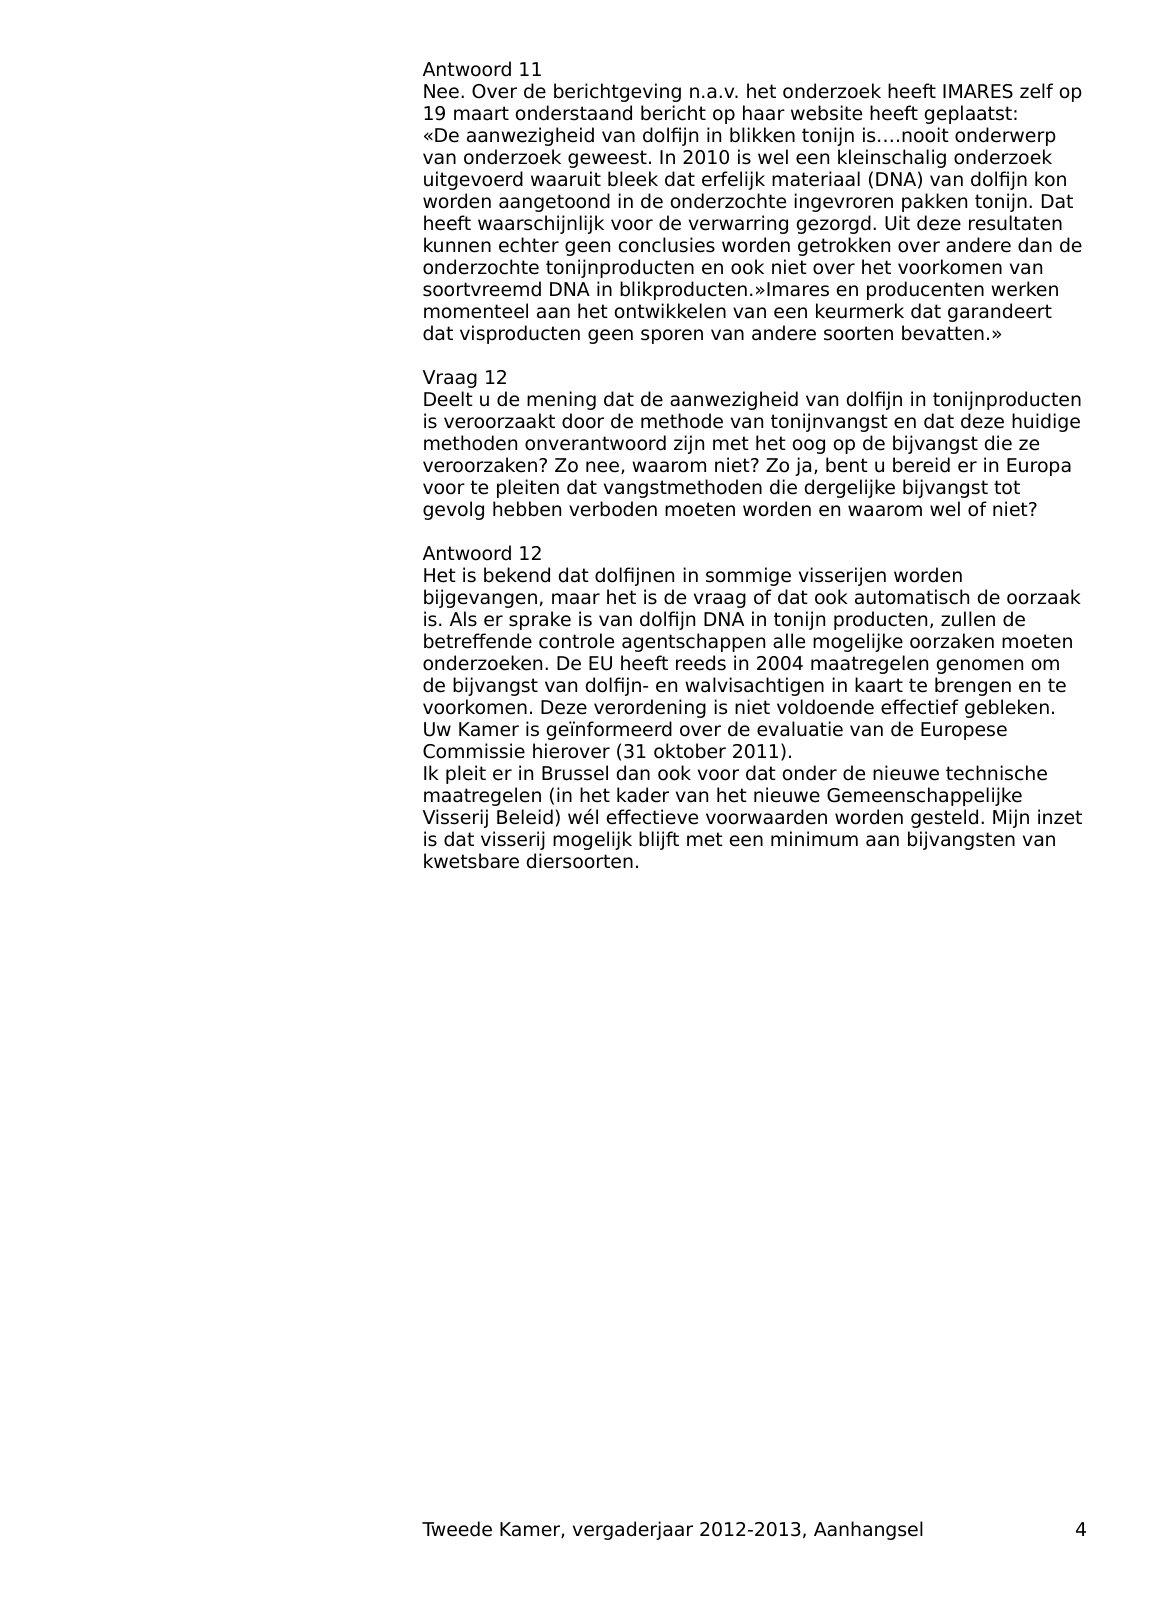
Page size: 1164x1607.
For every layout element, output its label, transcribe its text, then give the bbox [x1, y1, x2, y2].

text Deelt u de mening dat de aanwezigheid van dolfijn in tonijnproducten is veroorzaakt door de methode van tonijnvangst en dat deze huidige methoden onverantwoord zijn met het oog op de bijvangst die ze veroorzaken? Zo nee, waarom niet? Zo ja, bent u bereid er in Europa voor te pleiten dat vangstmethoden die dergelijke bijvangst tot gevolg hebben verboden moeten worden en waarom wel of niet? [422, 389, 1087, 521]
text Het is bekend dat dolfijnen in sommige visserijen worden bijgevangen, maar het is de vraag of dat ook automatisch de oorzaak is. Als er sprake is van dolfijn DNA in tonijn producten, zullen de betreffende controle agentschappen alle mogelijke oorzaken moeten onderzoeken. De EU heeft reeds in 2004 maatregelen genomen om de bijvangst van dolfijn- en walvisachtigen in kaart te brengen en te voorkomen. Deze verordening is niet voldoende effectief gebleken. Uw Kamer is geïnformeerd over de evaluatie van de Europese Commissie hierover (31 oktober 2011). [422, 565, 1087, 763]
text Ik pleit er in Brussel dan ook voor dat onder de nieuwe technische maatregelen (in het kader van het nieuwe Gemeenschappelijke Visserij Beleid) wél effectieve voorwaarden worden gesteld. Mijn inzet is dat visserij mogelijk blijft met een minimum aan bijvangsten van kwetsbare diersoorten. [422, 763, 1087, 873]
text Nee. Over de berichtgeving n.a.v. het onderzoek heeft IMARES zelf op 19 maart onderstaand bericht op haar website heeft geplaatst: [422, 81, 1087, 125]
text Antwoord 11 [422, 59, 1087, 81]
text Vraag 12 [422, 367, 1087, 389]
text «De aanwezigheid van dolfijn in blikken tonijn is….nooit onderwerp van onderzoek geweest. In 2010 is wel een kleinschalig onderzoek uitgevoerd waaruit bleek dat erfelijk materiaal (DNA) van dolfijn kon worden aangetoond in de onderzochte ingevroren pakken tonijn. Dat heeft waarschijnlijk voor de verwarring gezorgd. Uit deze resultaten kunnen echter geen conclusies worden getrokken over andere dan de onderzochte tonijnproducten en ook niet over het voorkomen van soortvreemd DNA in blikproducten.»Imares en producenten werken momenteel aan het ontwikkelen van een keurmerk dat garandeert dat visproducten geen sporen van andere soorten bevatten.» [422, 125, 1087, 345]
text Antwoord 12 [422, 543, 1087, 565]
